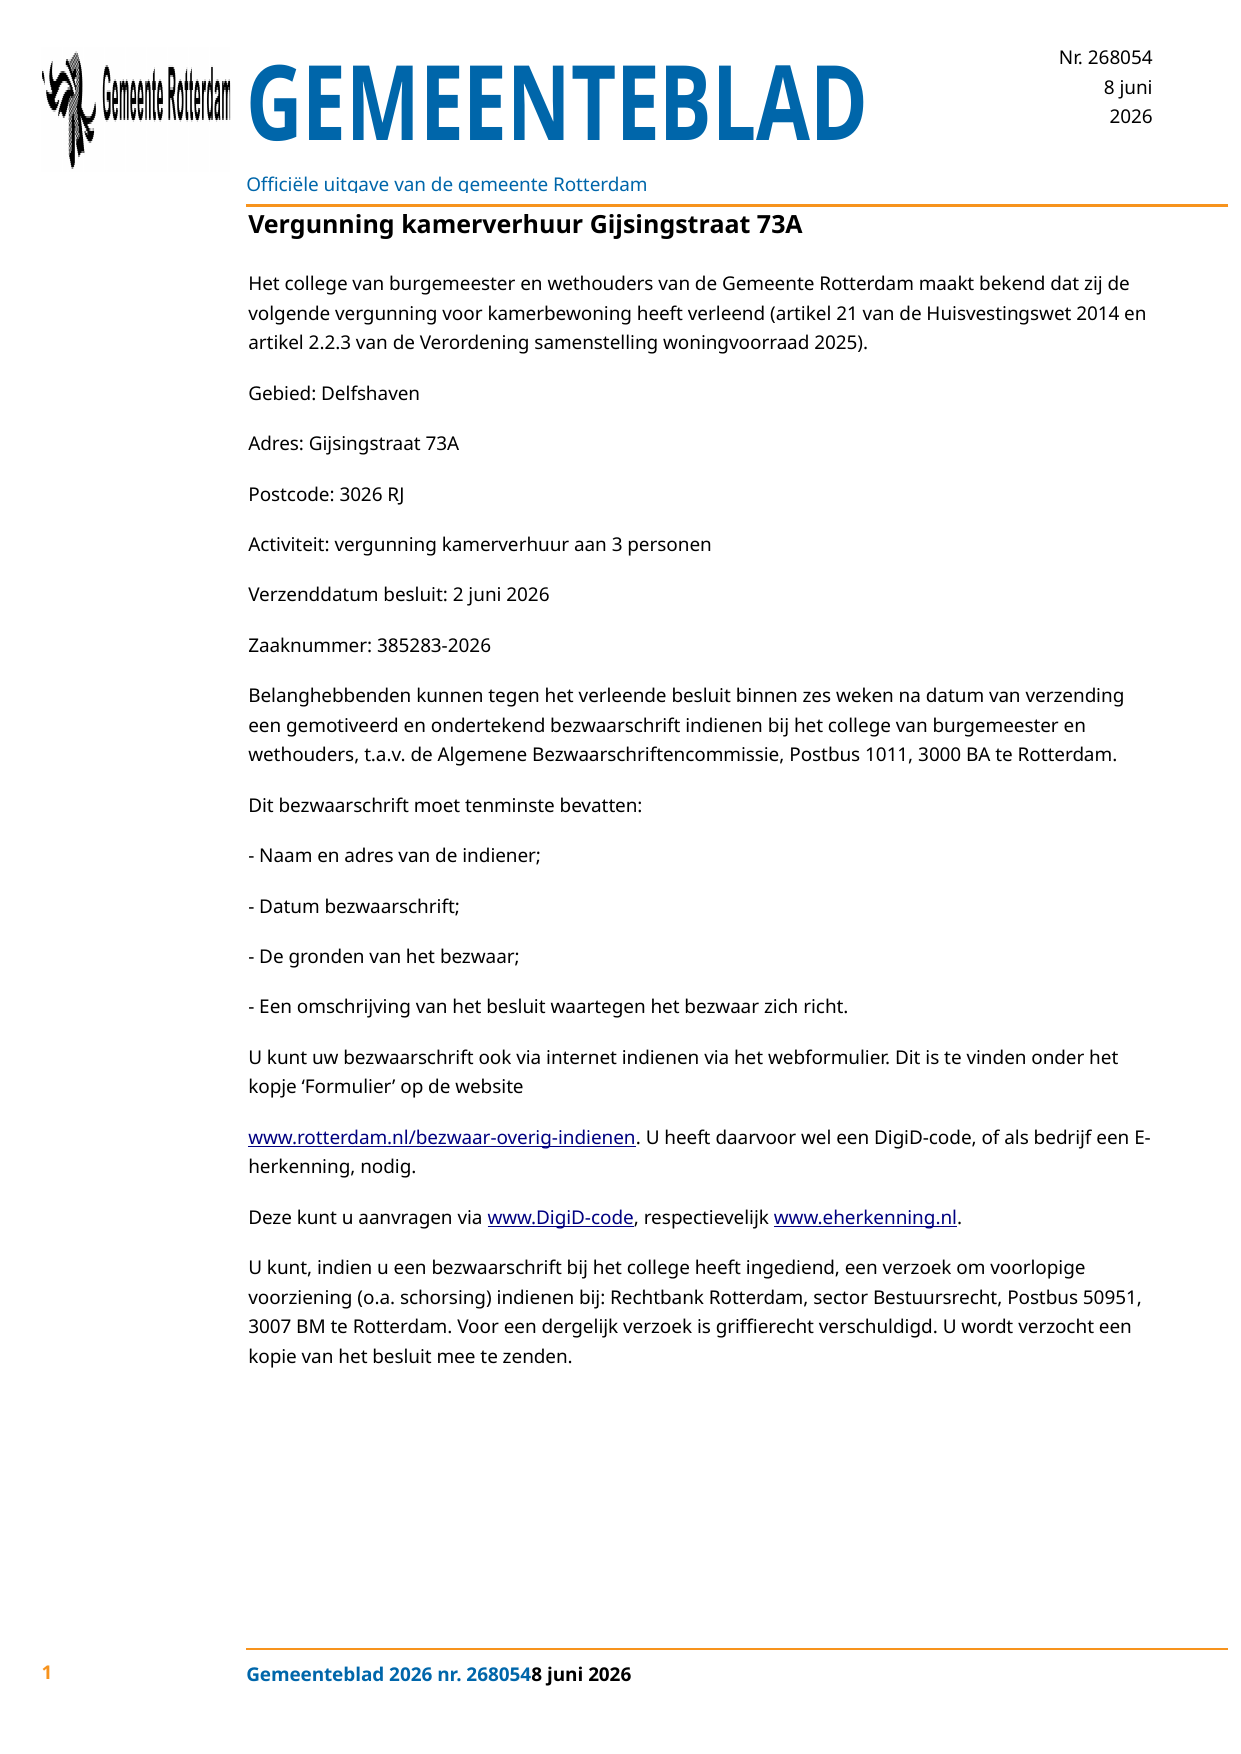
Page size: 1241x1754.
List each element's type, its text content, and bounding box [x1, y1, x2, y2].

text Vergunning kamerverhuur Gijsingstraat 73A [248, 207, 1152, 241]
text - Datum bezwaarschrift; [248, 893, 1152, 918]
text www.rotterdam.nl/bezwaar-overig-indienen. U heeft daarvoor wel een DigiD-code, of als bedrijf een E-herkenning, nodig. [248, 1124, 1152, 1179]
text - Een omschrijving van het besluit waartegen het bezwaar zich richt. [248, 994, 1152, 1019]
text Deze kunt u aanvragen via www.DigiD-code, respectievelijk www.eherkenning.nl. [248, 1204, 1152, 1230]
text - De gronden van het bezwaar; [248, 943, 1152, 969]
text - Naam en adres van de indiener; [248, 842, 1152, 868]
text U kunt, indien u een bezwaarschrift bij het college heeft ingediend, een verzoek om voorlopige voorziening (o.a. schorsing) indienen bij: Rechtbank Rotterdam, sector Bestuursrecht, Postbus 50951, 3007 BM te Rotterdam. Voor een dergelijk verzoek is griffierecht verschuldigd. U wordt verzocht een kopie van het besluit mee te zenden. [248, 1254, 1152, 1369]
text Dit bezwaarschrift moet tenminste bevatten: [248, 792, 1152, 818]
text Activiteit: vergunning kamerverhuur aan 3 personen [248, 531, 1152, 557]
picture [41, 47, 231, 172]
text Adres: Gijsingstraat 73A [248, 430, 1152, 456]
text Belanghebbenden kunnen tegen het verleende besluit binnen zes weken na datum van verzending een gemotiveerd en ondertekend bezwaarschrift indienen bij het college van burgemeester en wethouders, t.a.v. de Algemene Bezwaarschriftencommissie, Postbus 1011, 3000 BA te Rotterdam. [248, 682, 1152, 767]
text Zaaknummer: 385283-2026 [248, 632, 1152, 658]
text Het college van burgemeester en wethouders van de Gemeente Rotterdam maakt bekend dat zij de volgende vergunning voor kamerbewoning heeft verleend (artikel 21 van de Huisvestingswet 2014 en artikel 2.2.3 van de Verordening samenstelling woningvoorraad 2025). [248, 270, 1152, 355]
text Gebied: Delfshaven [248, 380, 1152, 406]
text Verzenddatum besluit: 2 juni 2026 [248, 582, 1152, 607]
text U kunt uw bezwaarschrift ook via internet indienen via het webformulier. Dit is te vinden onder het kopje ‘Formulier’ op de website [248, 1044, 1152, 1099]
text Postcode: 3026 RJ [248, 481, 1152, 506]
